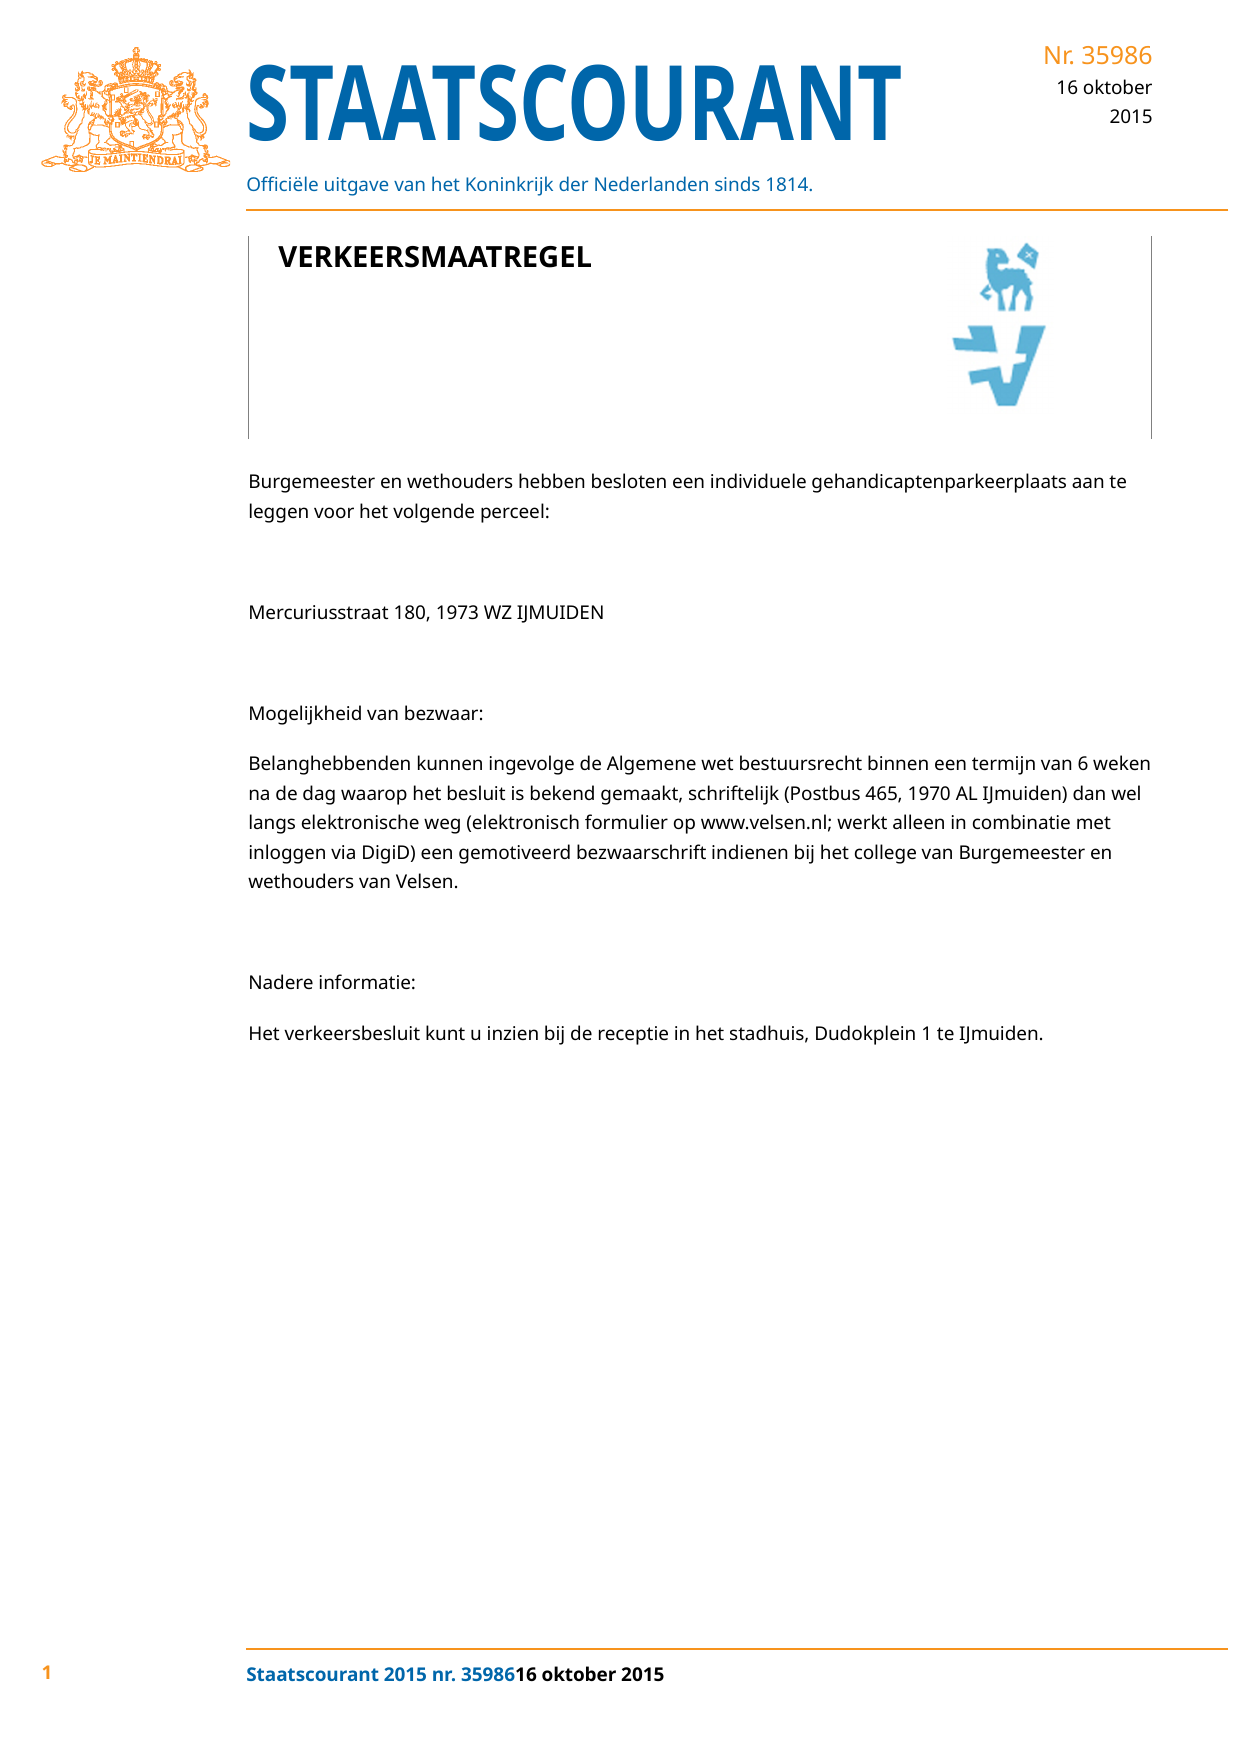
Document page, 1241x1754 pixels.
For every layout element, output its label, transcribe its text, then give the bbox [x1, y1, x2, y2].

table_header [850, 236, 946, 413]
table_header [850, 414, 1151, 439]
text Belanghebbenden kunnen ingevolge de Algemene wet bestuursrecht binnen een termijn van 6 weken na de dag waarop het besluit is bekend gemaakt, schriftelijk (Postbus 465, 1970 AL IJmuiden) dan wel langs elektronische weg (elektronisch formulier op www.velsen.nl; werkt alleen in combinatie met inloggen via DigiD) een gemotiveerd bezwaarschrift indienen bij het college van Burgemeester en wethouders van Velsen. [248, 750, 1152, 894]
picture [41, 47, 231, 172]
text Het verkeersbesluit kunt u inzien bij de receptie in het stadhuis, Dudokplein 1 te IJmuiden. [248, 1020, 1152, 1046]
table_header [1055, 236, 1151, 413]
text Mercuriusstraat 180, 1973 WZ IJMUIDEN [248, 599, 1152, 625]
text Burgemeester en wethouders hebben besloten een individuele gehandicaptenparkeerplaats aan te leggen voor het volgende perceel: [248, 469, 1152, 524]
picture [946, 236, 1055, 414]
text Mogelijkheid van bezwaar: [248, 700, 1152, 726]
table_header VERKEERSMAATREGEL [249, 236, 850, 439]
text Nadere informatie: [248, 969, 1152, 995]
